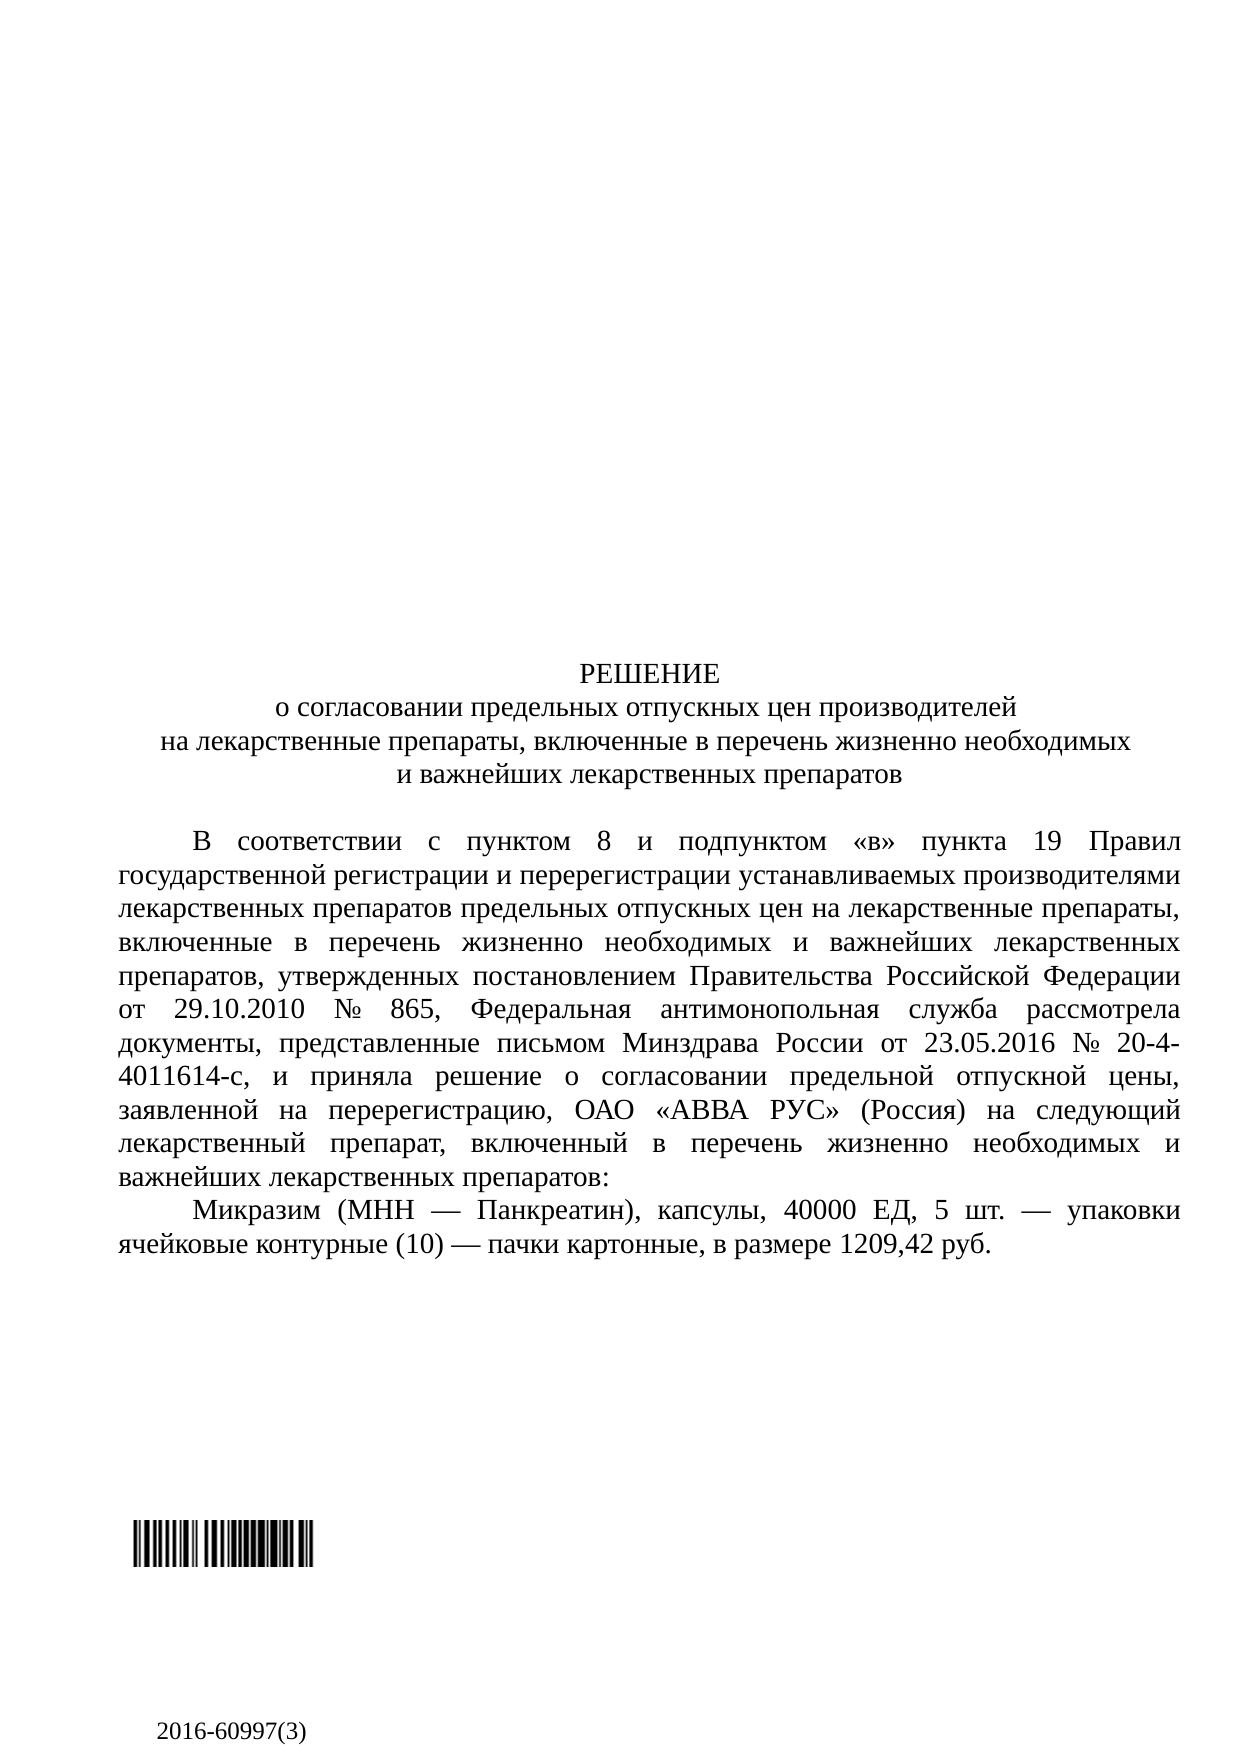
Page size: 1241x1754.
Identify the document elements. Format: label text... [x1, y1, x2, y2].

text РЕШЕНИЕ [118, 656, 1181, 689]
text и важнейших лекарственных препаратов [118, 756, 1181, 790]
text о согласовании предельных отпускных цен производителей [118, 689, 1181, 723]
picture [118, 1520, 331, 1567]
text на лекарственные препараты, включенные в перечень жизненно необходимых [118, 723, 1181, 756]
text В соответствии с пунктом 8 и подпунктом «в» пункта 19 Правил государственной регистрации и перерегистрации устанавливаемых производителями лекарственных препаратов предельных отпускных цен на лекарственные препараты, включенные в перечень жизненно необходимых и важнейших лекарственных препаратов, утвержденных постановлением Правительства Российской Федерации от 29.10.2010 № 865, Федеральная антимонопольная служба рассмотрела документы, представленные письмом Минздрава России от 23.05.2016 № 20-4-4011614-с, и приняла решение о согласовании предельной отпускной цены, заявленной на перерегистрацию, ОАО «АВВА РУС» (Россия) на следующий лекарственный препарат, включенный в перечень жизненно необходимых и важнейших лекарственных препаратов: [118, 823, 1181, 1192]
table_header [664, 118, 1181, 555]
text Микразим (МНН — Панкреатин), капсулы, 40000 ЕД, 5 шт. — упаковки ячейковые контурные (10) — пачки картонные, в размере 1209,42 руб. [118, 1192, 1181, 1259]
